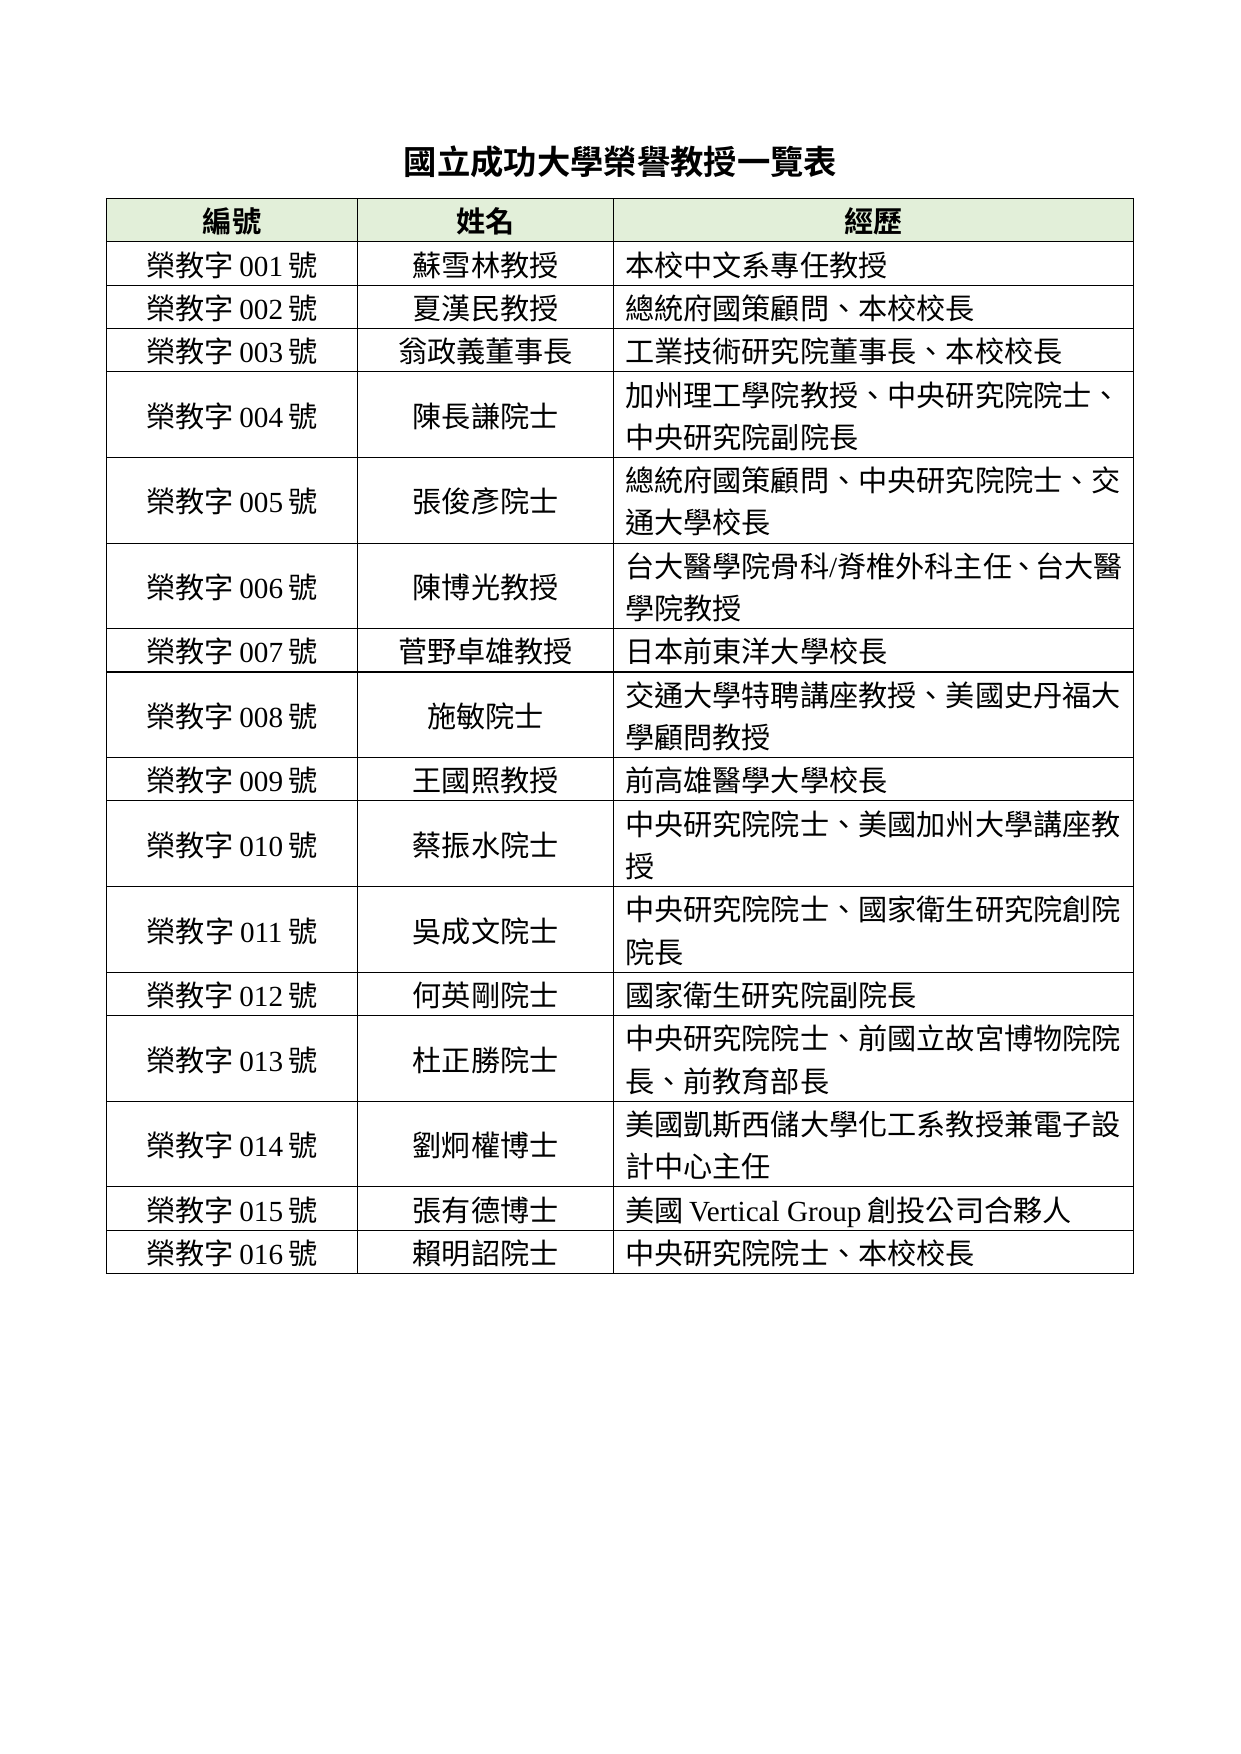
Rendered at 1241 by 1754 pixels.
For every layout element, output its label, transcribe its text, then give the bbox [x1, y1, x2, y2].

table_cell 榮教字005號 [107, 458, 357, 542]
text 國立成功大學榮譽教授一覽表 [118, 123, 1122, 198]
table_cell 夏漢民教授 [358, 286, 613, 328]
table_cell 榮教字010號 [107, 801, 357, 886]
table_cell 劉炯權博士 [358, 1102, 613, 1186]
table_cell 榮教字009號 [107, 758, 357, 800]
table_cell 榮教字011號 [107, 887, 357, 972]
table_header 經歷 [614, 199, 1133, 241]
table_cell 吳成文院士 [358, 887, 613, 972]
table_cell 榮教字001號 [107, 242, 357, 284]
table_cell 國家衛生研究院副院長 [614, 973, 1133, 1015]
table_cell 中央研究院院士、國家衛生研究院創院院長 [614, 887, 1133, 972]
table_cell 杜正勝院士 [358, 1016, 613, 1101]
table_cell 美國Vertical Group創投公司合夥人 [614, 1187, 1133, 1229]
table_cell 台大醫學院骨科/脊椎外科主任、台大醫學院教授 [614, 544, 1133, 628]
table_cell 張俊彥院士 [358, 458, 613, 542]
table_cell 陳長謙院士 [358, 372, 613, 457]
table_cell 蘇雪林教授 [358, 242, 613, 284]
table_cell 王國照教授 [358, 758, 613, 800]
table_cell 榮教字014號 [107, 1102, 357, 1186]
table_cell 榮教字013號 [107, 1016, 357, 1101]
table_cell 前高雄醫學大學校長 [614, 758, 1133, 800]
table_cell 榮教字002號 [107, 286, 357, 328]
table_cell 加州理工學院教授、中央研究院院士、中央研究院副院長 [614, 372, 1133, 457]
table_cell 本校中文系專任教授 [614, 242, 1133, 284]
table_cell 榮教字004號 [107, 372, 357, 457]
table_cell 何英剛院士 [358, 973, 613, 1015]
table_cell 日本前東洋大學校長 [614, 629, 1133, 671]
table_cell 交通大學特聘講座教授、美國史丹福大學顧問教授 [614, 673, 1133, 757]
table_cell 張有德博士 [358, 1187, 613, 1229]
table_cell 工業技術研究院董事長、本校校長 [614, 329, 1133, 371]
table_cell 榮教字006號 [107, 544, 357, 628]
table_cell 榮教字008號 [107, 673, 357, 757]
table_cell 總統府國策顧問、本校校長 [614, 286, 1133, 328]
table_cell 榮教字003號 [107, 329, 357, 371]
table_cell 翁政義董事長 [358, 329, 613, 371]
table_cell 榮教字016號 [107, 1231, 357, 1273]
table_cell 榮教字007號 [107, 629, 357, 671]
table_cell 施敏院士 [358, 673, 613, 757]
table_cell 賴明詔院士 [358, 1231, 613, 1273]
table_cell 榮教字015號 [107, 1187, 357, 1229]
table_cell 中央研究院院士、美國加州大學講座教授 [614, 801, 1133, 886]
table_cell 菅野卓雄教授 [358, 629, 613, 671]
table_cell 陳博光教授 [358, 544, 613, 628]
table_cell 榮教字012號 [107, 973, 357, 1015]
table_header 姓名 [358, 199, 613, 241]
table_cell 中央研究院院士、前國立故宮博物院院長、前教育部長 [614, 1016, 1133, 1101]
table_cell 美國凱斯西儲大學化工系教授兼電子設計中心主任 [614, 1102, 1133, 1186]
table_cell 總統府國策顧問、中央研究院院士、交通大學校長 [614, 458, 1133, 542]
table_header 編號 [107, 199, 357, 241]
table_cell 蔡振水院士 [358, 801, 613, 886]
table_cell 中央研究院院士、本校校長 [614, 1231, 1133, 1273]
